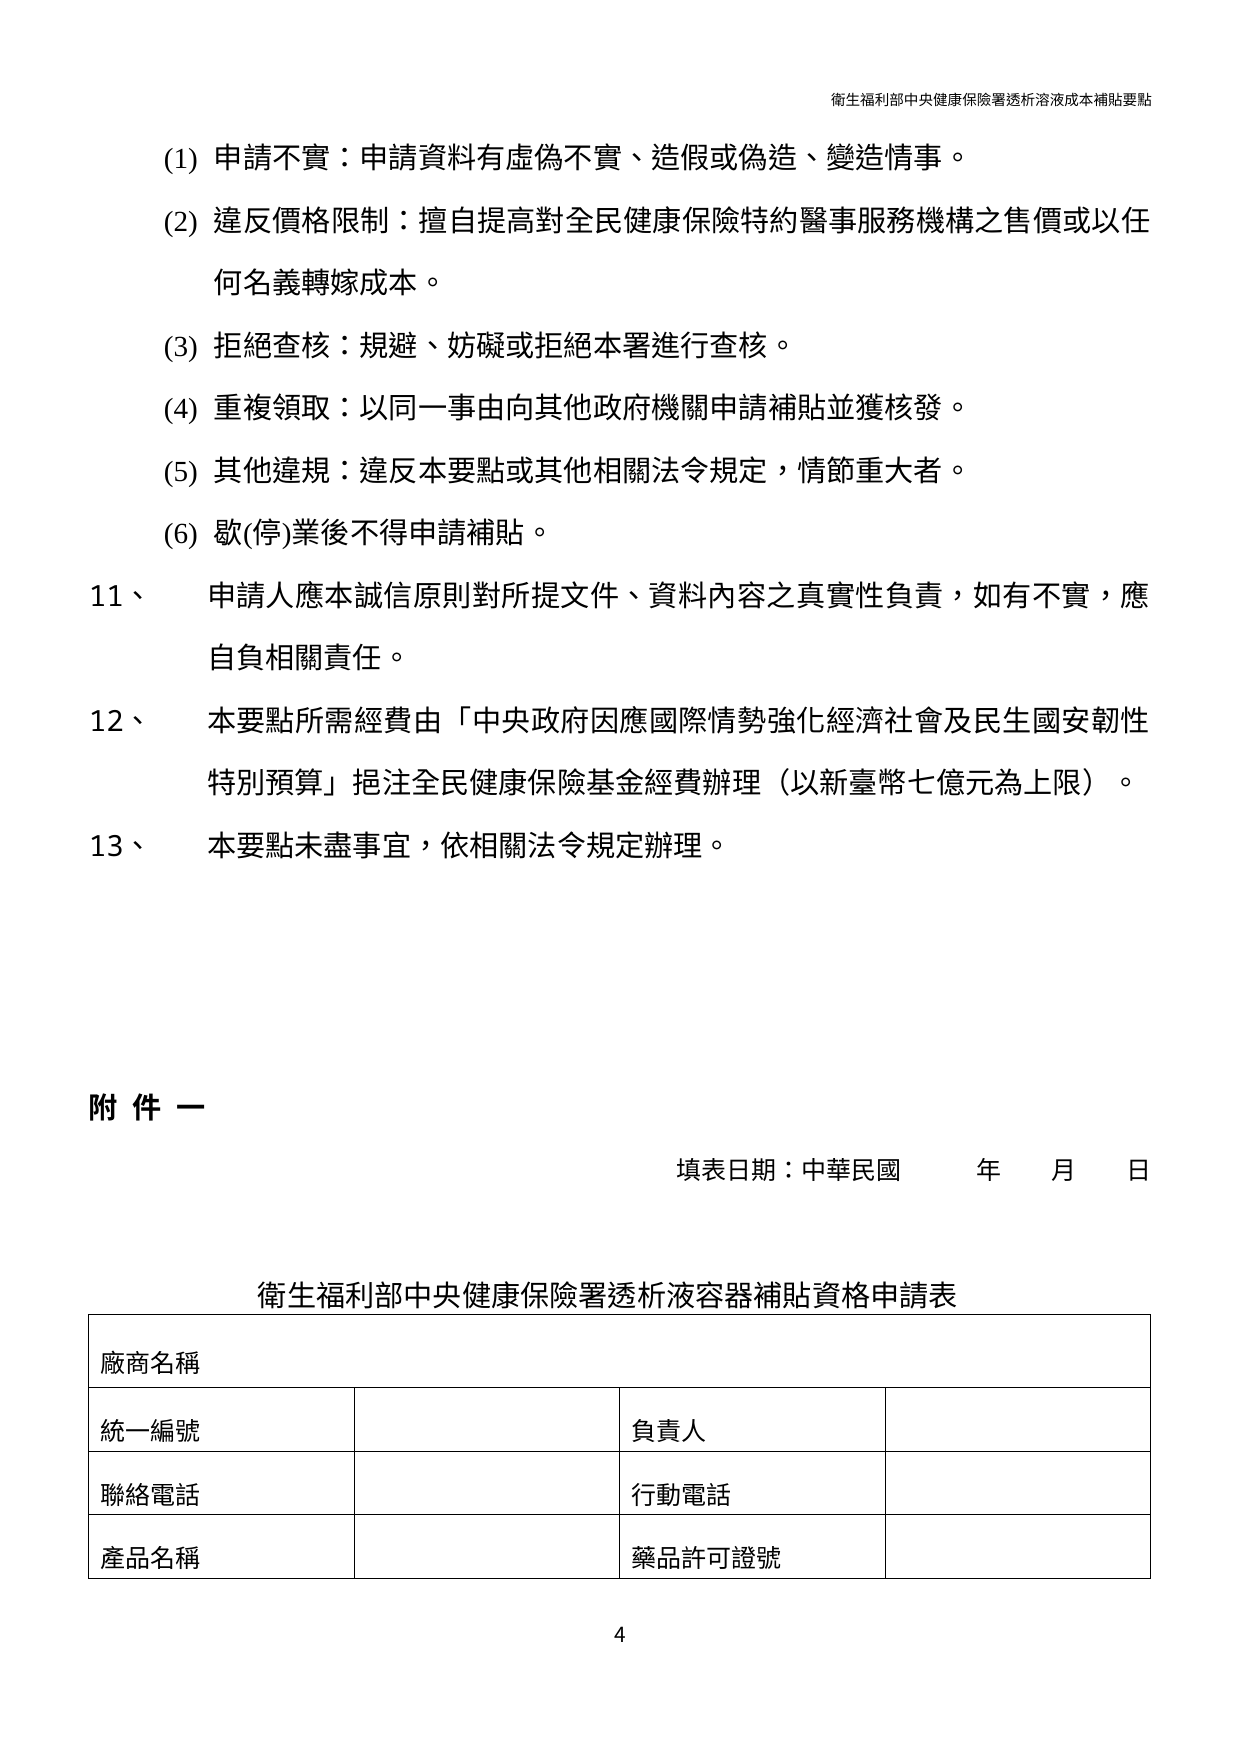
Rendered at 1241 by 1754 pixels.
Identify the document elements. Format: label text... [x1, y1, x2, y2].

table_cell [355, 1515, 619, 1578]
table_cell 藥品許可證號 [620, 1515, 885, 1578]
table_cell [355, 1388, 619, 1451]
text 附 件 一 [89, 1064, 1152, 1127]
table_cell [886, 1388, 1150, 1451]
list 其他違規：違反本要點或其他相關法令規定，情節重大者。 [164, 427, 1152, 489]
table_cell [886, 1515, 1150, 1578]
table_cell 統一編號 [89, 1388, 354, 1451]
list 拒絕查核：規避、妨礙或拒絕本署進行查核。 [164, 302, 1152, 364]
text 衛生福利部中央健康保險署透析液容器補貼資格申請表 [64, 1252, 1152, 1314]
list 違反價格限制：擅自提高對全民健康保險特約醫事服務機構之售價或以任何名義轉嫁成本。 [164, 177, 1152, 302]
table_cell 產品名稱 [89, 1515, 354, 1578]
list 歇(停)業後不得申請補貼。 [164, 489, 1152, 552]
table_cell [886, 1452, 1150, 1514]
table_header 廠商名稱 [89, 1315, 1150, 1387]
list 本要點未盡事宜，依相關法令規定辦理。 [89, 802, 1152, 864]
text 填表日期：中華民國 年 月 日 [64, 1127, 1152, 1189]
table_cell 負責人 [620, 1388, 885, 1451]
table_cell 聯絡電話 [89, 1452, 354, 1514]
list 申請不實：申請資料有虛偽不實、造假或偽造、變造情事。 [164, 114, 1152, 177]
table_cell [355, 1452, 619, 1514]
table_cell 行動電話 [620, 1452, 885, 1514]
list 重複領取：以同一事由向其他政府機關申請補貼並獲核發。 [164, 364, 1152, 427]
list 申請人應本誠信原則對所提文件、資料內容之真實性負責，如有不實，應自負相關責任。 [89, 552, 1152, 677]
list 本要點所需經費由「中央政府因應國際情勢強化經濟社會及民生國安韌性特別預算」挹注全民健康保險基金經費辦理（以新臺幣七億元為上限）。 [89, 677, 1152, 802]
